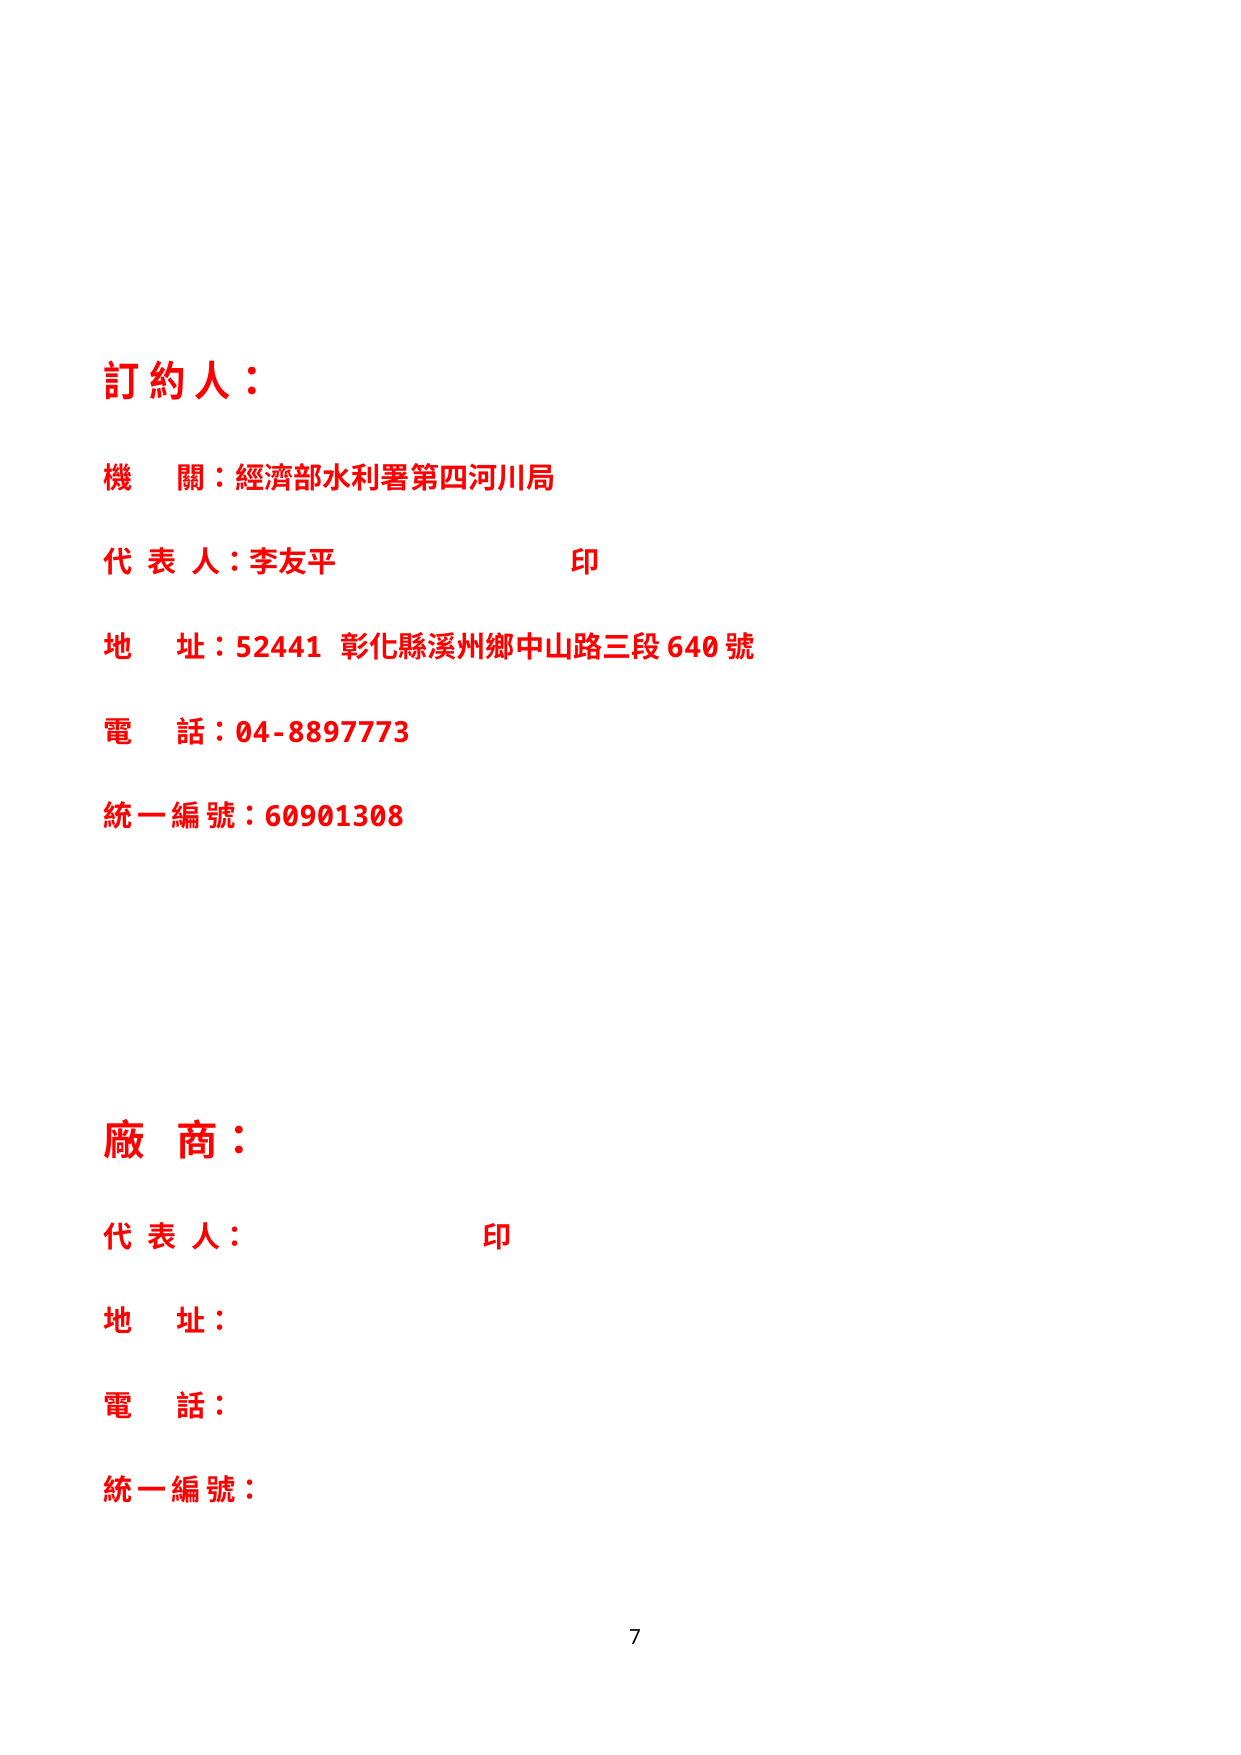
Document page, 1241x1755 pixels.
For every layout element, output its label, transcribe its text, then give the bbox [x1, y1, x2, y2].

text 地址： [103, 1298, 1075, 1340]
text 地址：52441 彰化縣溪州鄉中山路三段640號 [103, 623, 1075, 666]
text 機關：經濟部水利署第四河川局 [103, 454, 1075, 496]
text 訂約人： [103, 358, 1075, 406]
text 電話： [103, 1382, 1075, 1424]
text 電話：04-8897773 [103, 708, 1075, 751]
text 廠商： [103, 1117, 1075, 1165]
text 代表人： 印 [103, 1213, 1075, 1255]
text 統一編號：60901308 [103, 793, 1075, 835]
text 統一編號： [103, 1467, 1075, 1509]
text 代表人：李友平 印 [103, 539, 1075, 581]
